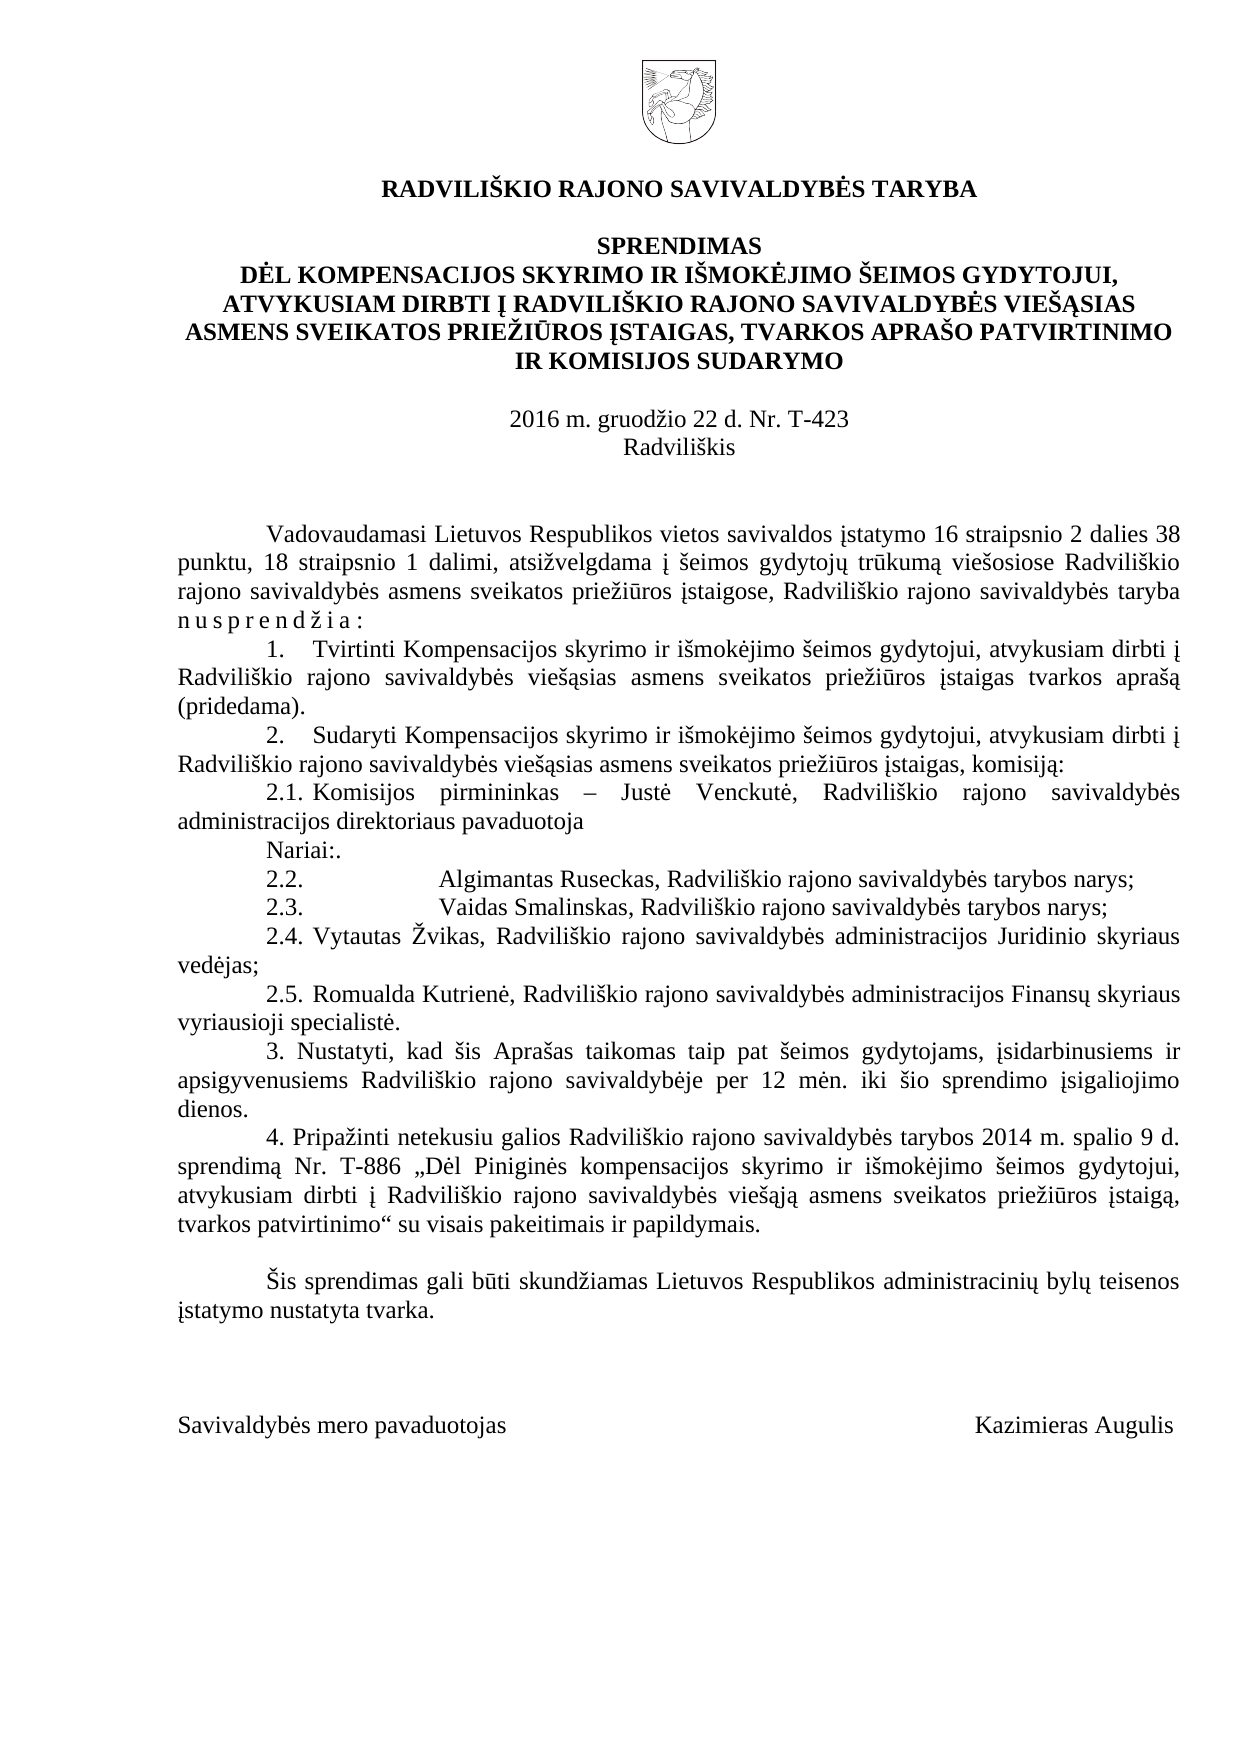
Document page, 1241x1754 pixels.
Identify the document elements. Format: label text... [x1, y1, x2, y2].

text Nariai:. [266, 835, 1181, 864]
text RADVILIŠKIO RAJONO SAVIVALDYBĖS TARYBA [177, 174, 1181, 202]
text Šis sprendimas gali būti skundžiamas Lietuvos Respublikos administracinių bylų teisenos įstatymo nustatyta tvarka. [177, 1266, 1181, 1324]
text 2016 m. gruodžio 22 d. Nr. T-423 [177, 404, 1181, 432]
text DĖL KOMPENSACIJOS SKYRIMO IR IŠMOKĖJIMO ŠEIMOS GYDYTOJUI, ATVYKUSIAM DIRBTI Į RADVILIŠKIO RAJONO SAVIVALDYBĖS VIEŠĄSIAS ASMENS SVEIKATOS PRIEŽIŪROS ĮSTAIGAS, TVARKOS APRAŠO PATVIRTINIMO IR KOMISIJOS SUDARYMO [177, 260, 1181, 375]
text 4. Pripažinti netekusiu galios Radviliškio rajono savivaldybės tarybos 2014 m. spalio 9 d. sprendimą Nr. T-886 „Dėl Piniginės kompensacijos skyrimo ir išmokėjimo šeimos gydytojui, atvykusiam dirbti į Radviliškio rajono savivaldybės viešąją asmens sveikatos priežiūros įstaigą, tvarkos patvirtinimo“ su visais pakeitimais ir papildymais. [177, 1122, 1181, 1237]
text 2.2. Algimantas Ruseckas, Radviliškio rajono savivaldybės tarybos narys; [266, 864, 1181, 892]
text 3. Nustatyti, kad šis Aprašas taikomas taip pat šeimos gydytojams, įsidarbinusiems ir apsigyvenusiems Radviliškio rajono savivaldybėje per 12 mėn. iki šio sprendimo įsigaliojimo dienos. [177, 1036, 1181, 1122]
text Vadovaudamasi Lietuvos Respublikos vietos savivaldos įstatymo 16 straipsnio 2 dalies 38 punktu, 18 straipsnio 1 dalimi, atsižvelgdama į šeimos gydytojų trūkumą viešosiose Radviliškio rajono savivaldybės asmens sveikatos priežiūros įstaigose, Radviliškio rajono savivaldybės taryba nusprendžia : [177, 519, 1181, 634]
text SPRENDIMAS [177, 231, 1181, 260]
text Radviliškis [177, 432, 1181, 461]
text 1. Tvirtinti Kompensacijos skyrimo ir išmokėjimo šeimos gydytojui, atvykusiam dirbti į Radviliškio rajono savivaldybės viešąsias asmens sveikatos priežiūros įstaigas tvarkos aprašą (pridedama). [177, 634, 1181, 720]
text 2.3. Vaidas Smalinskas, Radviliškio rajono savivaldybės tarybos narys; [266, 892, 1181, 921]
text 2.4. Vytautas Žvikas, Radviliškio rajono savivaldybės administracijos Juridinio skyriaus vedėjas; [177, 921, 1181, 979]
text 2. Sudaryti Kompensacijos skyrimo ir išmokėjimo šeimos gydytojui, atvykusiam dirbti į Radviliškio rajono savivaldybės viešąsias asmens sveikatos priežiūros įstaigas, komisiją: [177, 720, 1181, 777]
text 2.1. Komisijos pirmininkas – Justė Venckutė, Radviliškio rajono savivaldybės administracijos direktoriaus pavaduotoja [177, 777, 1181, 835]
text Savivaldybės mero pavaduotojas Kazimieras Augulis [177, 1410, 1181, 1439]
text 2.5. Romualda Kutrienė, Radviliškio rajono savivaldybės administracijos Finansų skyriaus vyriausioji specialistė. [177, 979, 1181, 1036]
